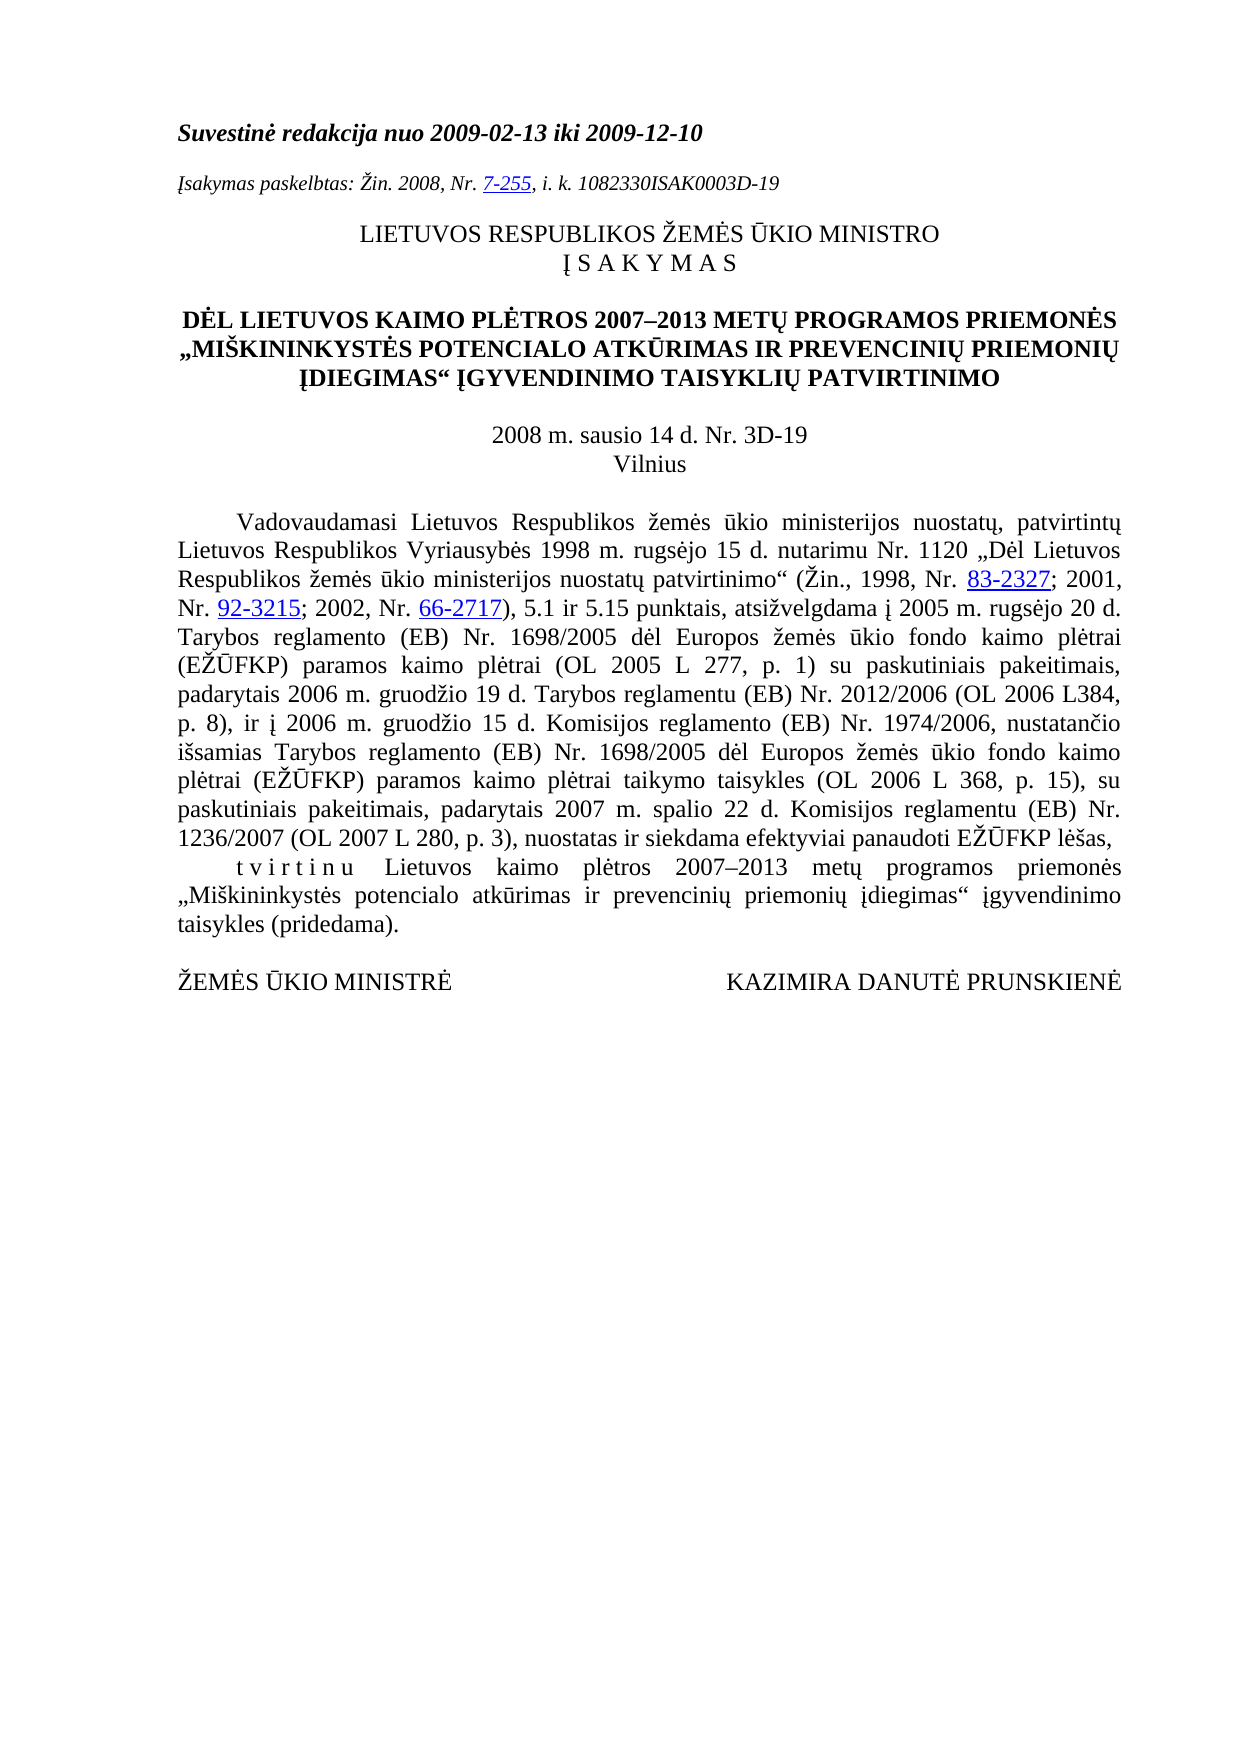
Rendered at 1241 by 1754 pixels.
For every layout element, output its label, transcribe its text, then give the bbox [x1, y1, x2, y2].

text LIETUVOS RESPUBLIKOS ŽEMĖS ŪKIO MINISTRO [177, 219, 1122, 248]
text ĮSAKYMAS [177, 248, 1122, 277]
text Vilnius [177, 449, 1122, 478]
text Žemės ūkio ministrė Kazimira Danutė Prunskienė [177, 967, 1122, 995]
text DĖL LIETUVOS KAIMO PLĖTROS 2007–2013 METŲ PROGRAMOS PRIEMONĖS „MIšKININKYSTėS POTENCIALO ATKūRIMAS IR PREVENCINIų PRIEMONIų įDIEGIMAS“ ĮGYVENDINIMO TAISYKLIŲ PATVIRTINIMO [177, 305, 1122, 392]
text tvirtinu Lietuvos kaimo plėtros 2007–2013 metų programos priemonės „Miškininkystės potencialo atkūrimas ir prevencinių priemonių įdiegimas“ įgyvendinimo taisykles (pridedama). [177, 852, 1122, 938]
text Įsakymas paskelbtas: Žin. 2008, Nr. 7-255, i. k. 1082330ISAK0003D-19 [177, 171, 1122, 195]
text Suvestinė redakcija nuo 2009-02-13 iki 2009-12-10 [177, 118, 1122, 147]
text Vadovaudamasi Lietuvos Respublikos žemės ūkio ministerijos nuostatų, patvirtintų Lietuvos Respublikos Vyriausybės 1998 m. rugsėjo 15 d. nutarimu Nr. 1120 „Dėl Lietuvos Respublikos žemės ūkio ministerijos nuostatų patvirtinimo“ (Žin., 1998, Nr. 83-2327; 2001, Nr. 92-3215; 2002, Nr. 66-2717), 5.1 ir 5.15 punktais, atsižvelgdama į 2005 m. rugsėjo 20 d. Tarybos reglamento (EB) Nr. 1698/2005 dėl Europos žemės ūkio fondo kaimo plėtrai (EŽŪFKP) paramos kaimo plėtrai (OL 2005 L 277, p. 1) su paskutiniais pakeitimais, padarytais 2006 m. gruodžio 19 d. Tarybos reglamentu (EB) Nr. 2012/2006 (OL 2006 L384, p. 8), ir į 2006 m. gruodžio 15 d. Komisijos reglamento (EB) Nr. 1974/2006, nustatančio išsamias Tarybos reglamento (EB) Nr. 1698/2005 dėl Europos žemės ūkio fondo kaimo plėtrai (EŽŪFKP) paramos kaimo plėtrai taikymo taisykles (OL 2006 L 368, p. 15), su paskutiniais pakeitimais, padarytais 2007 m. spalio 22 d. Komisijos reglamentu (EB) Nr. 1236/2007 (OL 2007 L 280, p. 3), nuostatas ir siekdama efektyviai panaudoti EŽŪFKP lėšas, [177, 507, 1122, 852]
text 2008 m. sausio 14 d. Nr. 3D-19 [177, 420, 1122, 449]
